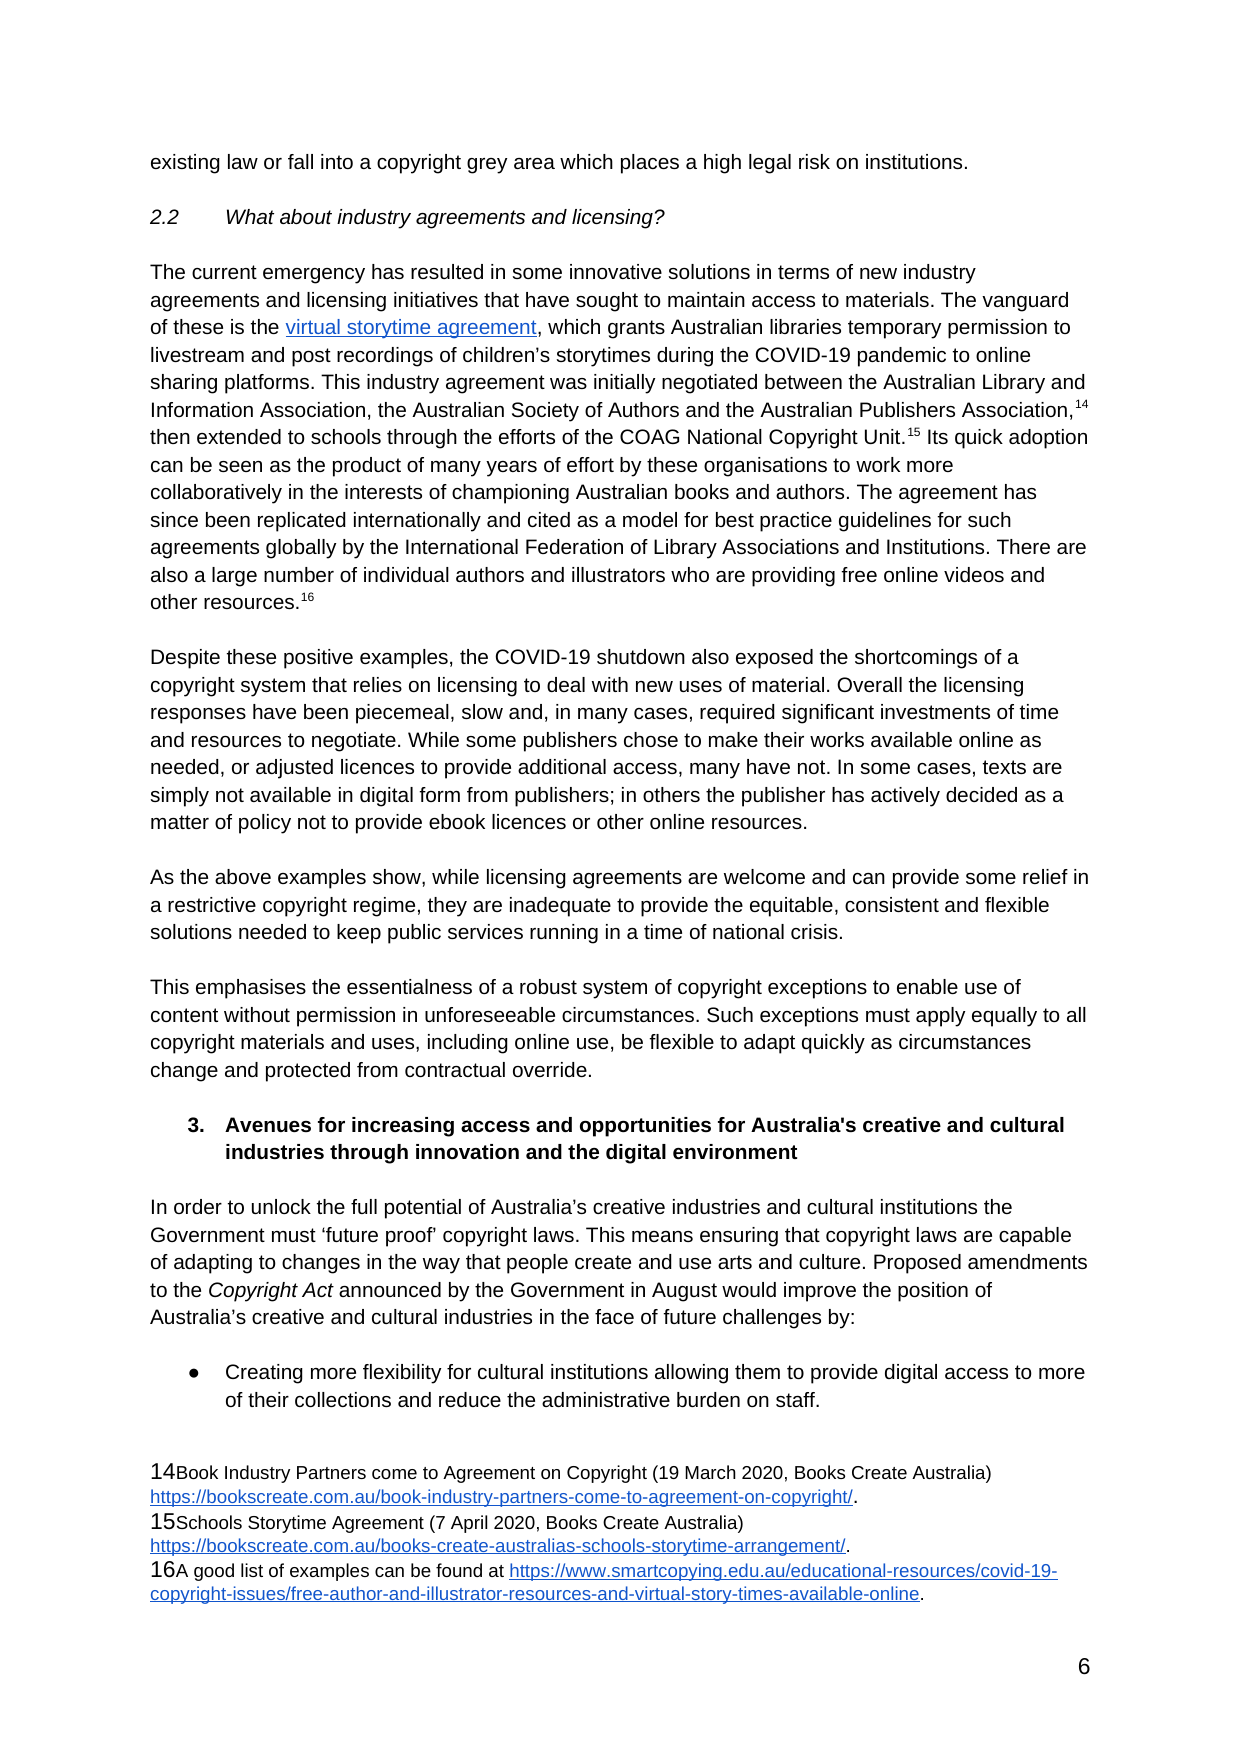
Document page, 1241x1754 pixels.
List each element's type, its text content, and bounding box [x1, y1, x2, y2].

text existing law or fall into a copyright grey area which places a high legal risk on institutions. [150, 150, 1090, 174]
text This emphasises the essentialness of a robust system of copyright exceptions to enable use of content without permission in unforeseeable circumstances. Such exceptions must apply equally to all copyright materials and uses, including online use, be flexible to adapt quickly as circumstances change and protected from contractual override. [150, 975, 1090, 1081]
text The current emergency has resulted in some innovative solutions in terms of new industry agreements and licensing initiatives that have sought to maintain access to materials. The vanguard of these is the virtual storytime agreement, which grants Australian libraries temporary permission to livestream and post recordings of children’s storytimes during the COVID-19 pandemic to online sharing platforms. This industry agreement was initially negotiated between the Australian Library and Information Association, the Australian Society of Authors and the Australian Publishers Association, then extended to schools through the efforts of the COAG National Copyright Unit. Its quick adoption can be seen as the product of many years of effort by these organisations to work more collaboratively in the interests of championing Australian books and authors. The agreement has since been replicated internationally and cited as a model for best practice guidelines for such agreements globally by the International Federation of Library Associations and Institutions. There are also a large number of individual authors and illustrators who are providing free online videos and other resources. [150, 260, 1090, 614]
text Despite these positive examples, the COVID-19 shutdown also exposed the shortcomings of a copyright system that relies on licensing to deal with new uses of material. Overall the licensing responses have been piecemeal, slow and, in many cases, required significant investments of time and resources to negotiate. While some publishers chose to make their works available online as needed, or adjusted licences to provide additional access, many have not. In some cases, texts are simply not available in digital form from publishers; in others the publisher has actively decided as a matter of policy not to provide ebook licences or other online resources. [150, 645, 1090, 834]
text Schools Storytime Agreement (7 April 2020, Books Create Australia) [150, 1508, 1090, 1534]
list Creating more flexibility for cultural institutions allowing them to provide digital access to more of their collections and reduce the administrative burden on staff. [187, 1360, 1090, 1439]
text In order to unlock the full potential of Australia’s creative industries and cultural institutions the Government must ‘future proof’ copyright laws. This means ensuring that copyright laws are capable of adapting to changes in the way that people create and use arts and culture. Proposed amendments to the Copyright Act announced by the Government in August would improve the position of Australia’s creative and cultural industries in the face of future challenges by: [150, 1195, 1090, 1329]
text 2.2 What about industry agreements and licensing? [150, 205, 1090, 229]
text As the above examples show, while licensing agreements are welcome and can provide some relief in a restrictive copyright regime, they are inadequate to provide the equitable, consistent and flexible solutions needed to keep public services running in a time of national crisis. [150, 865, 1090, 944]
text A good list of examples can be found at https://www.smartcopying.edu.au/educational-resources/covid-19-copyright-issues/free-author-and-illustrator-resources-and-virtual-story-times-available-online. [150, 1556, 1090, 1604]
text https://bookscreate.com.au/book-industry-partners-come-to-agreement-on-copyright/. [150, 1484, 1090, 1508]
text Book Industry Partners come to Agreement on Copyright (19 March 2020, Books Create Australia) [150, 1458, 1090, 1484]
text https://bookscreate.com.au/books-create-australias-schools-storytime-arrangement/. [150, 1534, 1090, 1556]
list Avenues for increasing access and opportunities for Australia's creative and cultural industries through innovation and the digital environment [187, 1112, 1090, 1164]
